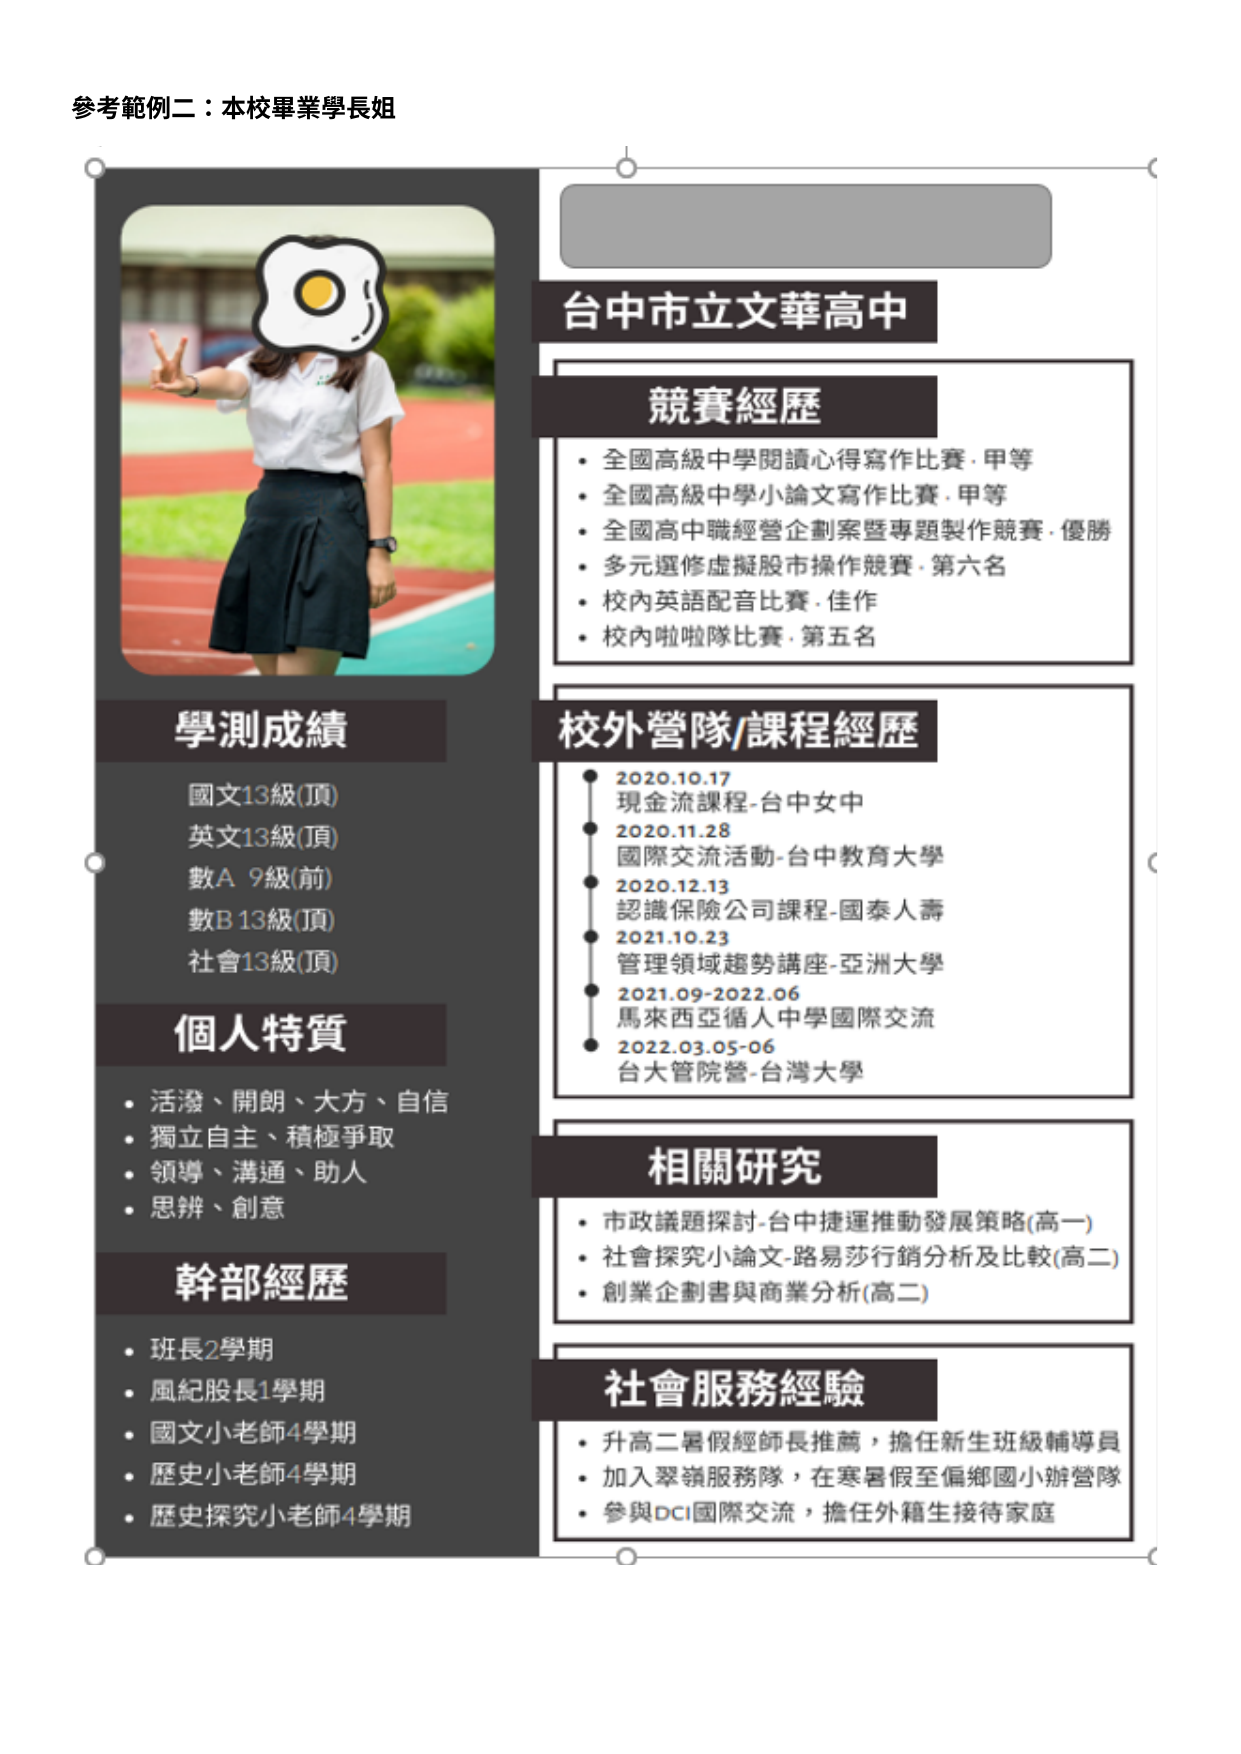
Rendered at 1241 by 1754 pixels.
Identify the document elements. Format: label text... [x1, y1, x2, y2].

text 參考範例二：本校畢業學長姐 [71, 64, 1169, 127]
